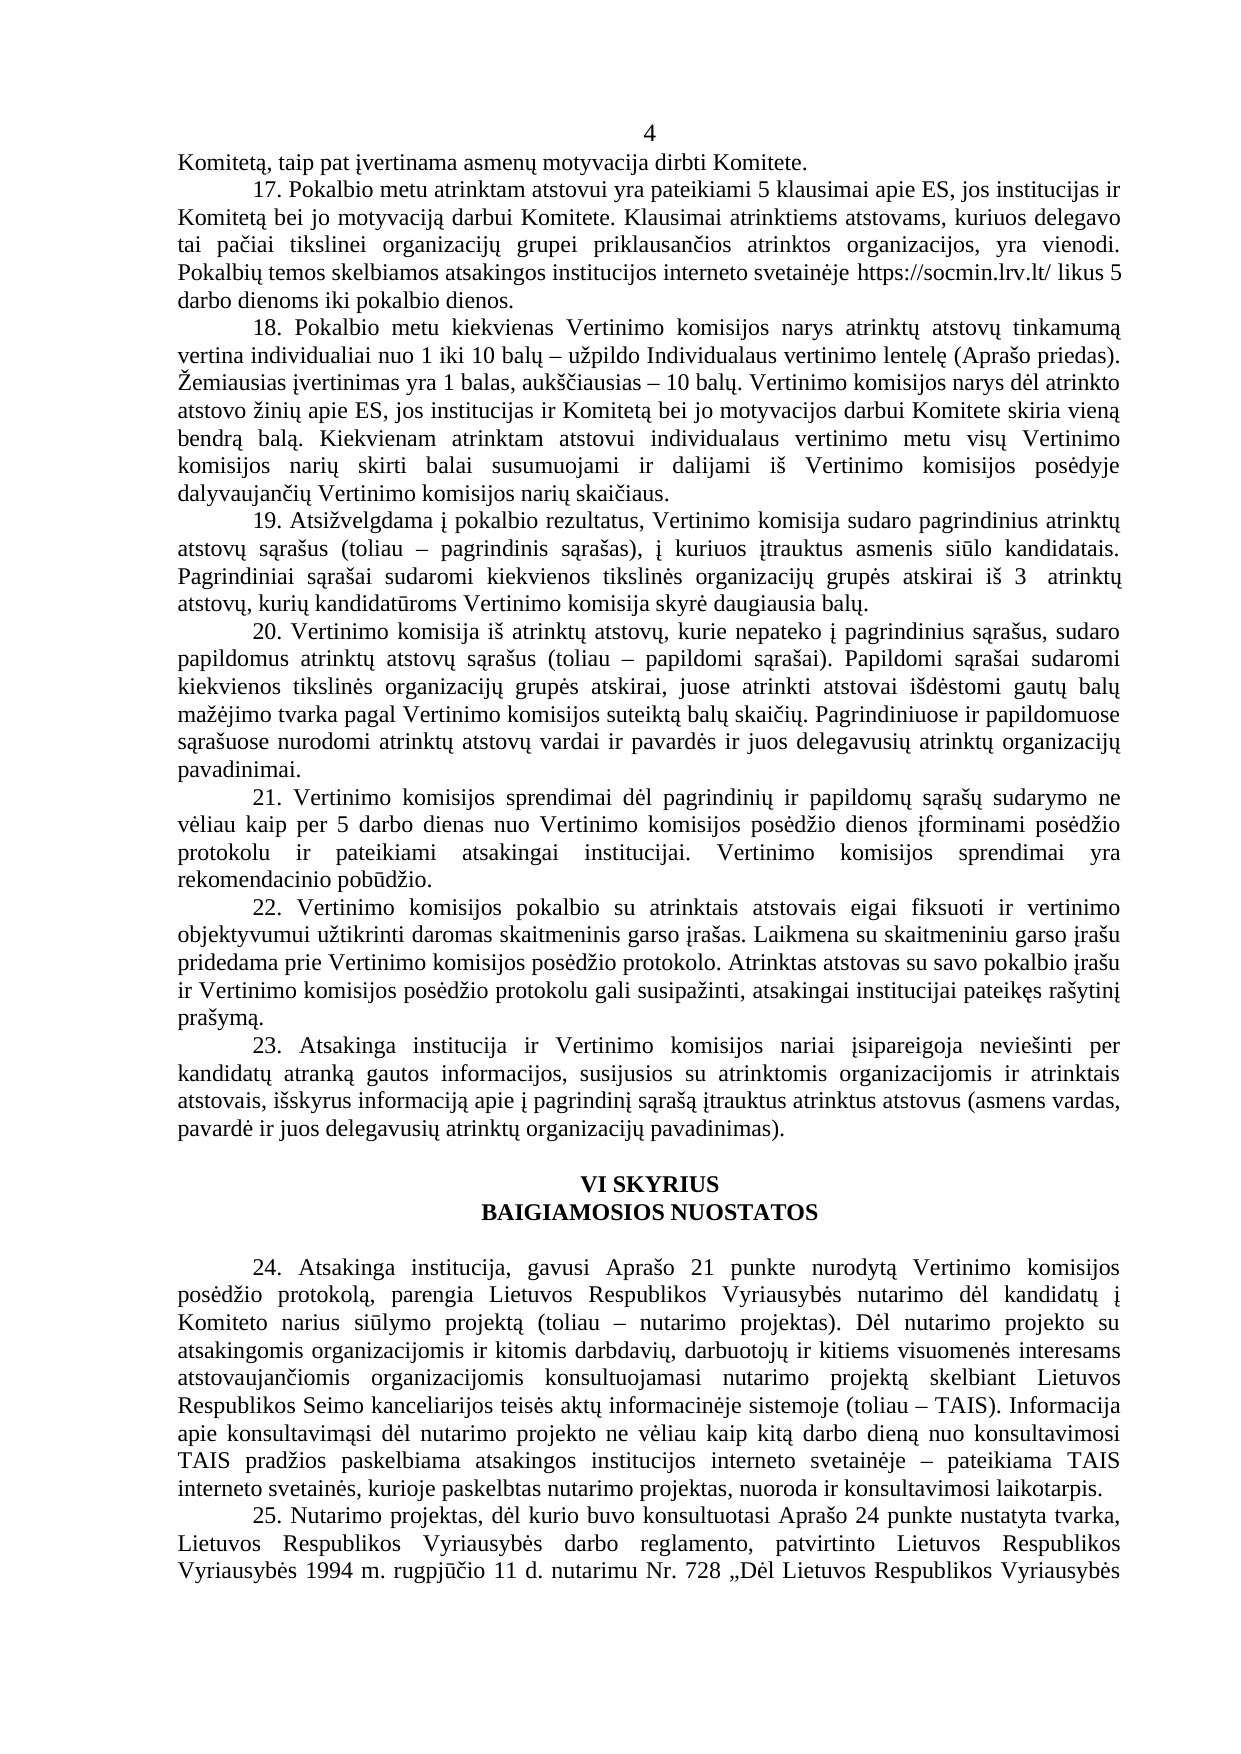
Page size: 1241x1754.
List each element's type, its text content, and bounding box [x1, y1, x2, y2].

text 22. Vertinimo komisijos pokalbio su atrinktais atstovais eigai fiksuoti ir vertinimo objektyvumui užtikrinti daromas skaitmeninis garso įrašas. Laikmena su skaitmeniniu garso įrašu pridedama prie Vertinimo komisijos posėdžio protokolo. Atrinktas atstovas su savo pokalbio įrašu ir Vertinimo komisijos posėdžio protokolu gali susipažinti, atsakingai institucijai pateikęs rašytinį prašymą. [177, 893, 1122, 1031]
text Komitetą, taip pat įvertinama asmenų motyvacija dirbti Komitete. [177, 148, 1122, 175]
text 18. Pokalbio metu kiekvienas Vertinimo komisijos narys atrinktų atstovų tinkamumą vertina individualiai nuo 1 iki 10 balų – užpildo Individualaus vertinimo lentelę (Aprašo priedas). Žemiausias įvertinimas yra 1 balas, aukščiausias – 10 balų. Vertinimo komisijos narys dėl atrinkto atstovo žinių apie ES, jos institucijas ir Komitetą bei jo motyvacijos darbui Komitete skiria vieną bendrą balą. Kiekvienam atrinktam atstovui individualaus vertinimo metu visų Vertinimo komisijos narių skirti balai susumuojami ir dalijami iš Vertinimo komisijos posėdyje dalyvaujančių Vertinimo komisijos narių skaičiaus. [177, 313, 1122, 506]
text 25. Nutarimo projektas, dėl kurio buvo konsultuotasi Aprašo 24 punkte nustatyta tvarka, Lietuvos Respublikos Vyriausybės darbo reglamento, patvirtinto Lietuvos Respublikos Vyriausybės 1994 m. rugpjūčio 11 d. nutarimu Nr. 728 „Dėl Lietuvos Respublikos Vyriausybės [177, 1501, 1122, 1584]
text 21. Vertinimo komisijos sprendimai dėl pagrindinių ir papildomų sąrašų sudarymo ne vėliau kaip per 5 darbo dienas nuo Vertinimo komisijos posėdžio dienos įforminami posėdžio protokolu ir pateikiami atsakingai institucijai. Vertinimo komisijos sprendimai yra rekomendacinio pobūdžio. [177, 782, 1122, 893]
text VI SKYRIUS [177, 1170, 1122, 1198]
text 20. Vertinimo komisija iš atrinktų atstovų, kurie nepateko į pagrindinius sąrašus, sudaro papildomus atrinktų atstovų sąrašus (toliau – papildomi sąrašai). Papildomi sąrašai sudaromi kiekvienos tikslinės organizacijų grupės atskirai, juose atrinkti atstovai išdėstomi gautų balų mažėjimo tvarka pagal Vertinimo komisijos suteiktą balų skaičių. Pagrindiniuose ir papildomuose sąrašuose nurodomi atrinktų atstovų vardai ir pavardės ir juos delegavusių atrinktų organizacijų pavadinimai. [177, 617, 1122, 782]
text 17. Pokalbio metu atrinktam atstovui yra pateikiami 5 klausimai apie ES, jos institucijas ir Komitetą bei jo motyvaciją darbui Komitete. Klausimai atrinktiems atstovams, kuriuos delegavo tai pačiai tikslinei organizacijų grupei priklausančios atrinktos organizacijos, yra vienodi. Pokalbių temos skelbiamos atsakingos institucijos interneto svetainėje https://socmin.lrv.lt/ likus 5 darbo dienoms iki pokalbio dienos. [177, 175, 1122, 313]
text 19. Atsižvelgdama į pokalbio rezultatus, Vertinimo komisija sudaro pagrindinius atrinktų atstovų sąrašus (toliau – pagrindinis sąrašas), į kuriuos įtrauktus asmenis siūlo kandidatais. Pagrindiniai sąrašai sudaromi kiekvienos tikslinės organizacijų grupės atskirai iš 3 atrinktų atstovų, kurių kandidatūroms Vertinimo komisija skyrė daugiausia balų. [177, 506, 1122, 617]
text 24. Atsakinga institucija, gavusi Aprašo 21 punkte nurodytą Vertinimo komisijos posėdžio protokolą, parengia Lietuvos Respublikos Vyriausybės nutarimo dėl kandidatų į Komiteto narius siūlymo projektą (toliau – nutarimo projektas). Dėl nutarimo projekto su atsakingomis organizacijomis ir kitomis darbdavių, darbuotojų ir kitiems visuomenės interesams atstovaujančiomis organizacijomis konsultuojamasi nutarimo projektą skelbiant Lietuvos Respublikos Seimo kanceliarijos teisės aktų informacinėje sistemoje (toliau – TAIS). Informacija apie konsultavimąsi dėl nutarimo projekto ne vėliau kaip kitą darbo dieną nuo konsultavimosi TAIS pradžios paskelbiama atsakingos institucijos interneto svetainėje – pateikiama TAIS interneto svetainės, kurioje paskelbtas nutarimo projektas, nuoroda ir konsultavimosi laikotarpis. [177, 1253, 1122, 1501]
text 23. Atsakinga institucija ir Vertinimo komisijos nariai įsipareigoja neviešinti per kandidatų atranką gautos informacijos, susijusios su atrinktomis organizacijomis ir atrinktais atstovais, išskyrus informaciją apie į pagrindinį sąrašą įtrauktus atrinktus atstovus (asmens vardas, pavardė ir juos delegavusių atrinktų organizacijų pavadinimas). [177, 1031, 1122, 1141]
text BAIGIAMOSIOS NUOSTATOS [177, 1198, 1122, 1225]
